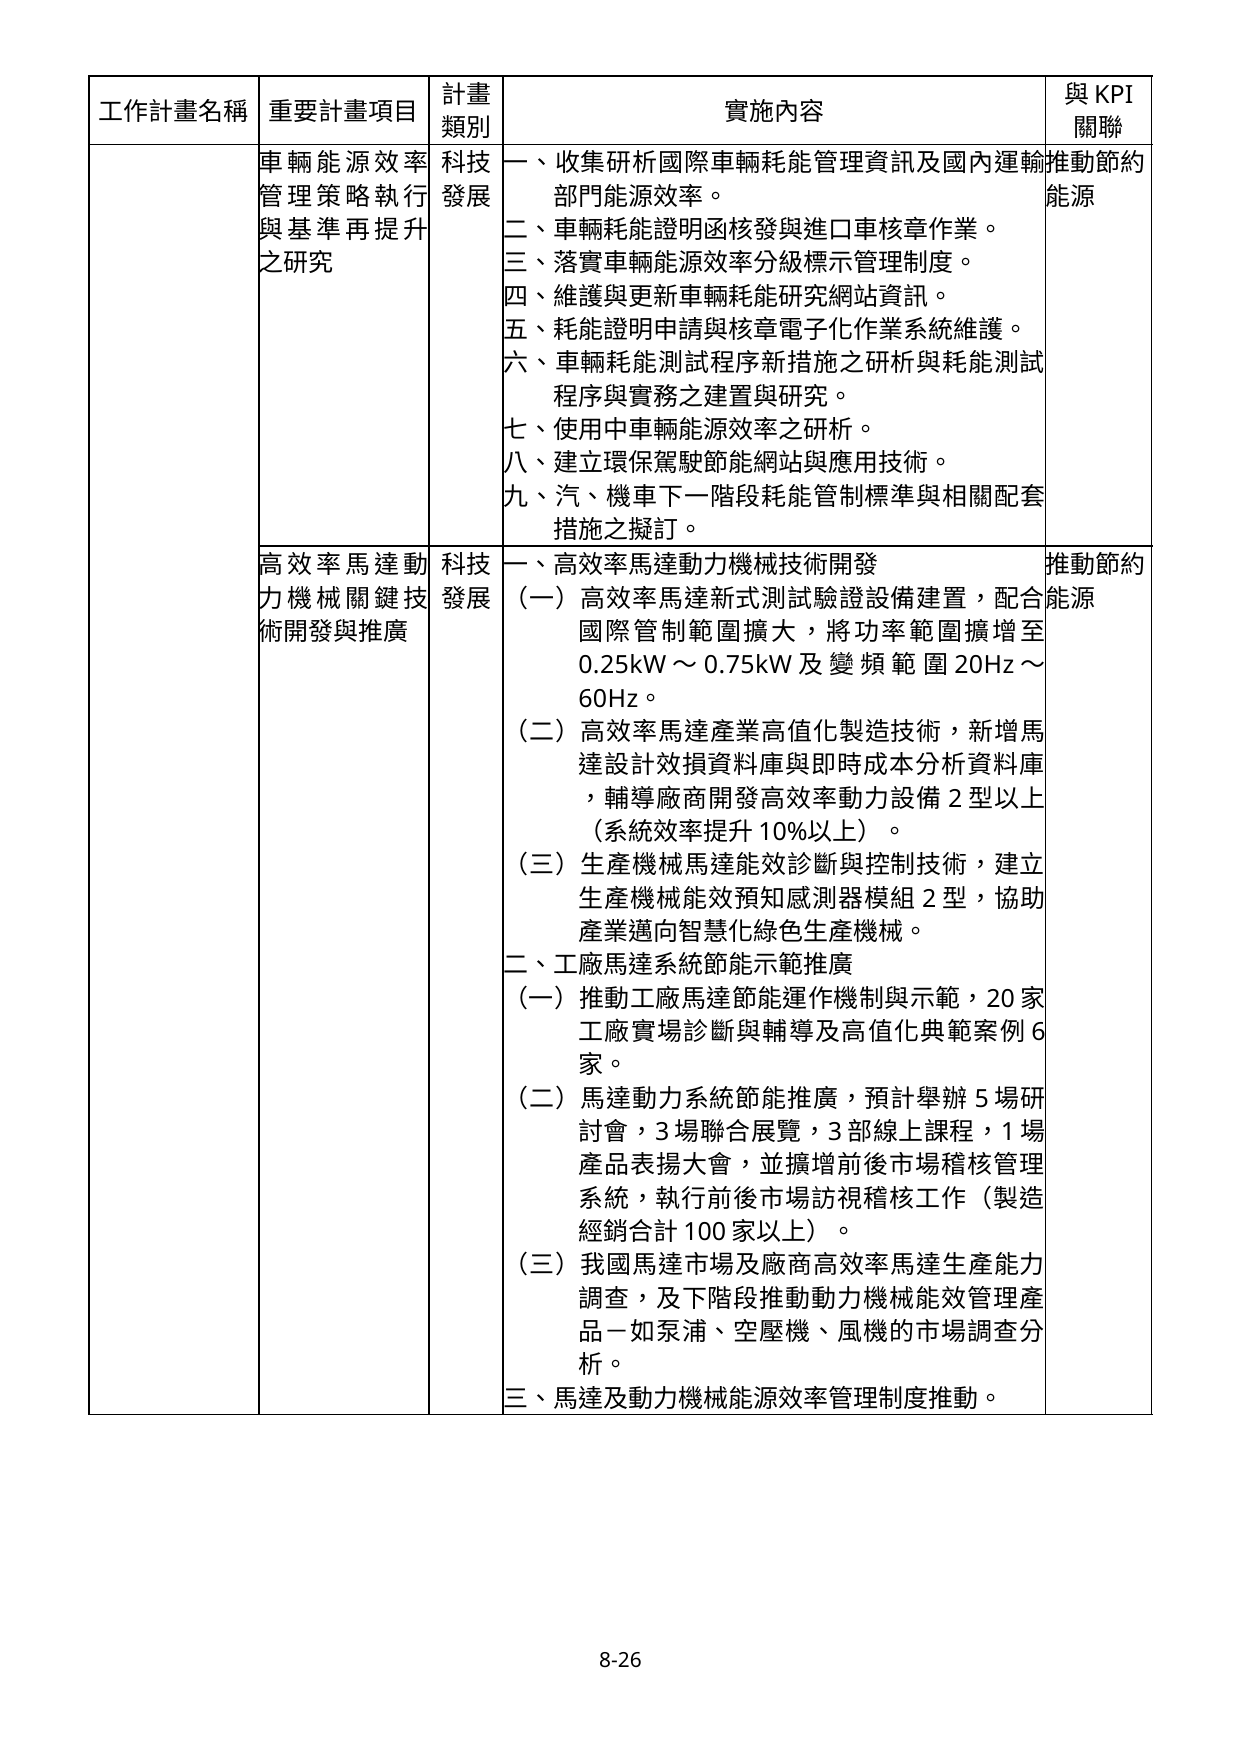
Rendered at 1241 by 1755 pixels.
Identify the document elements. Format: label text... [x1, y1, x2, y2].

table_cell 科技發展 [430, 145, 502, 545]
table_header 重要計畫項目 [260, 77, 428, 143]
table_cell [90, 145, 258, 1414]
table_header 計畫類別 [430, 77, 502, 143]
table_cell 高效率馬達動力機械關鍵技術開發與推廣 [260, 547, 428, 1414]
table_cell 推動節約能源 [1046, 145, 1151, 545]
table_cell 一、高效率馬達動力機械技術開發 （一）高效率馬達新式測試驗證設備建置，配合國際管制範圍擴大，將功率範圍擴增至 0.25kW～0.75kW及變頻範圍20Hz～60Hz。 （二）高效率馬達產業高值化製造技術，新增馬達設計效損資料庫與即時成本分析資料庫，輔導廠商開發高效率動力設備2型以上（系統效率提升10%以上）。 （三）生產機械馬達能效診斷與控制技術，建立生產機械能效預知感測器模組2型，協助產業邁向智慧化綠色生產機械。 二、工廠馬達系統節能示範推廣 （一）推動工廠馬達節能運作機制與示範，20家工廠實場診斷與輔導及高值化典範案例6家。 （二）馬達動力系統節能推廣，預計舉辦5場研討會，3場聯合展覽，3部線上課程，1場產品表揚大會，並擴增前後市場稽核管理系統，執行前後市場訪視稽核工作（製造經銷合計100家以上）。 （三）我國馬達市場及廠商高效率馬達生產能力調查，及下階段推動動力機械能效管理產品－如泵浦、空壓機、風機的市場調查分析。 三、馬達及動力機械能源效率管理制度推動。 [504, 547, 1045, 1414]
table_cell 科技發展 [430, 547, 502, 1414]
table_cell 車輛能源效率管理策略執行與基準再提升之研究 [260, 145, 428, 545]
table_header 實施內容 [504, 77, 1045, 143]
table_cell 一、收集研析國際車輛耗能管理資訊及國內運輸部門能源效率。 二、車輛耗能證明函核發與進口車核章作業。 三、落實車輛能源效率分級標示管理制度。 四、維護與更新車輛耗能研究網站資訊。 五、耗能證明申請與核章電子化作業系統維護。 六、車輛耗能測試程序新措施之研析與耗能測試程序與實務之建置與研究。 七、使用中車輛能源效率之研析。 八、建立環保駕駛節能網站與應用技術。 九、汽、機車下一階段耗能管制標準與相關配套措施之擬訂。 [504, 145, 1045, 545]
table_header 與KPI 關聯 [1046, 77, 1151, 143]
table_header 工作計畫名稱 [90, 77, 258, 143]
table_cell 推動節約能源 [1046, 547, 1151, 1414]
